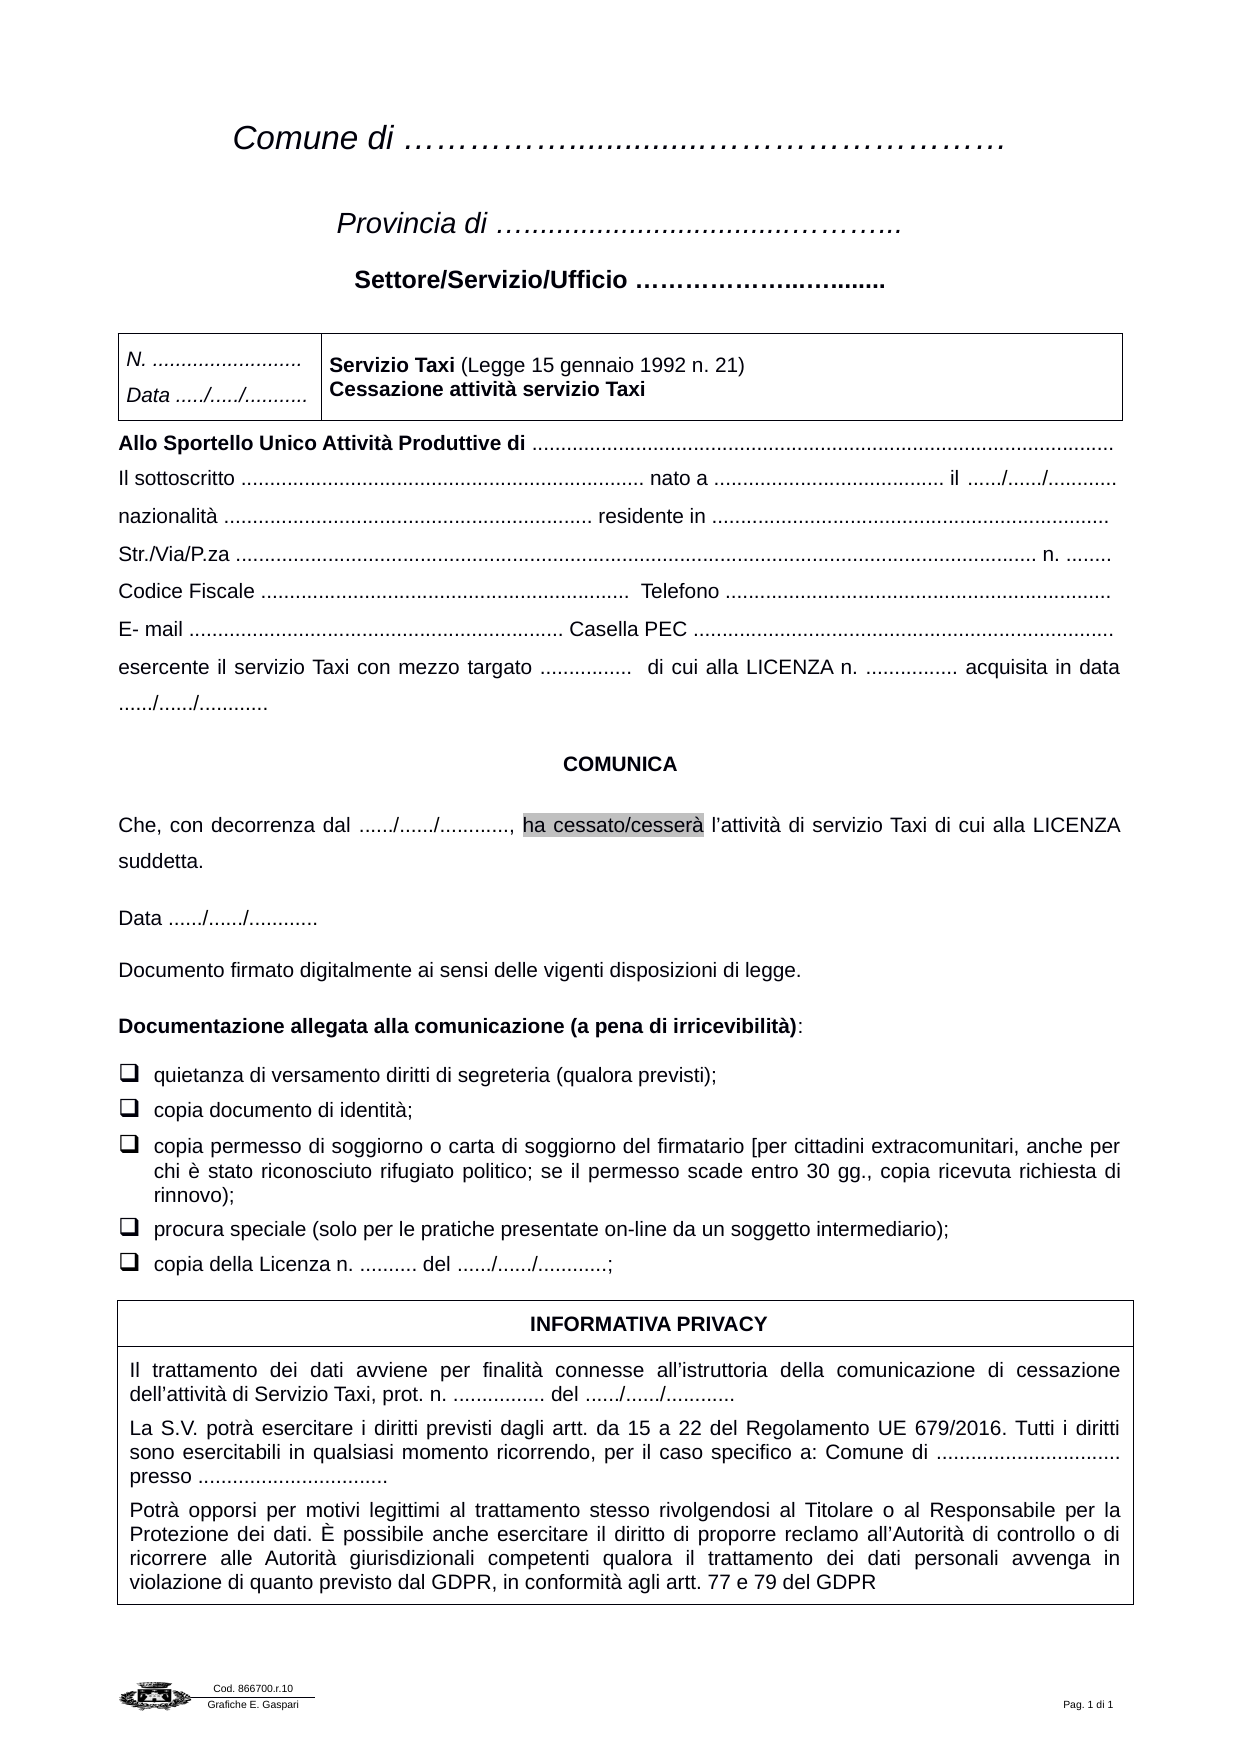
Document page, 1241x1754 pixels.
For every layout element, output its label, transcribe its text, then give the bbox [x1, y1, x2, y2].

subtitle copia della Licenza n. .......... del ....../....../............; [118, 1252, 1122, 1277]
table_header INFORMATIVA PRIVACY [118, 1301, 1133, 1346]
text Codice Fiscale ................................................................ Telefono ................................................................... [118, 579, 1122, 603]
text Comune di ……………...............……………………… [118, 118, 1122, 157]
text E- mail ................................................................. Casella PEC ......................................................................... [118, 617, 1122, 641]
table_header Servizio Taxi (Legge 15 gennaio 1992 n. 21) Cessazione attività servizio Taxi [322, 334, 1122, 420]
table_cell Il trattamento dei dati avviene per finalità connesse all’istruttoria della comunicazione di cessazione dell’attività di Servizio Taxi, prot. n. ................ del ....../....../............ La S.V. potrà esercitare i diritti previsti dagli artt. da 15 a 22 del Regolamento UE 679/2016. Tutti i diritti sono esercitabili in qualsiasi momento ricorrendo, per il caso specifico a: Comune di ................................ presso ................................. Potrà opporsi per motivi legittimi al trattamento stesso rivolgendosi al Titolare o al Responsabile per la Protezione dei dati. È possibile anche esercitare il diritto di proporre reclamo all’Autorità di controllo o di ricorrere alle Autorità giurisdizionali competenti qualora il trattamento dei dati personali avvenga in violazione di quanto previsto dal GDPR, in conformità agli artt. 77 e 79 del GDPR [118, 1347, 1133, 1604]
text Il sottoscritto ...................................................................... nato a ........................................ il ....../....../............ [118, 466, 1122, 489]
text nazionalità ................................................................ residente in ..................................................................... [118, 503, 1122, 527]
text Settore/Servizio/Ufficio ………………...…........ [118, 265, 1122, 294]
table_header N. .......................... Data ...../...../........... [119, 334, 321, 420]
list procura speciale (solo per le pratiche presentate on-line da un soggetto intermediario); [118, 1217, 1122, 1242]
text esercente il servizio Taxi con mezzo targato ................ di cui alla LICENZA n. ................ acquisita in data ....../....../............ [118, 655, 1122, 715]
text Provincia di ….................................………... [118, 207, 1122, 240]
text COMUNICA [118, 752, 1122, 776]
list quietanza di versamento diritti di segreteria (qualora previsti); [118, 1063, 1122, 1088]
text Allo Sportello Unico Attività Produttive di ..................................................................................................... [118, 431, 1122, 455]
text Documentazione allegata alla comunicazione (a pena di irricevibilità): [118, 1014, 1122, 1038]
list copia permesso di soggiorno o carta di soggiorno del firmatario [per cittadini extracomunitari, anche per chi è stato riconosciuto rifugiato politico; se il permesso scade entro 30 gg., copia ricevuta richiesta di rinnovo); [118, 1133, 1122, 1206]
text Str./Via/P.za ........................................................................................................................................... n. ........ [118, 541, 1122, 565]
list copia documento di identità; [118, 1098, 1122, 1123]
text Documento firmato digitalmente ai sensi delle vigenti disposizioni di legge. [118, 958, 1122, 982]
text Data ....../....../............ [118, 906, 1122, 929]
text Che, con decorrenza dal ....../....../............, ha cessato/cesserà l’attività di servizio Taxi di cui alla LICENZA suddetta. [118, 813, 1122, 873]
